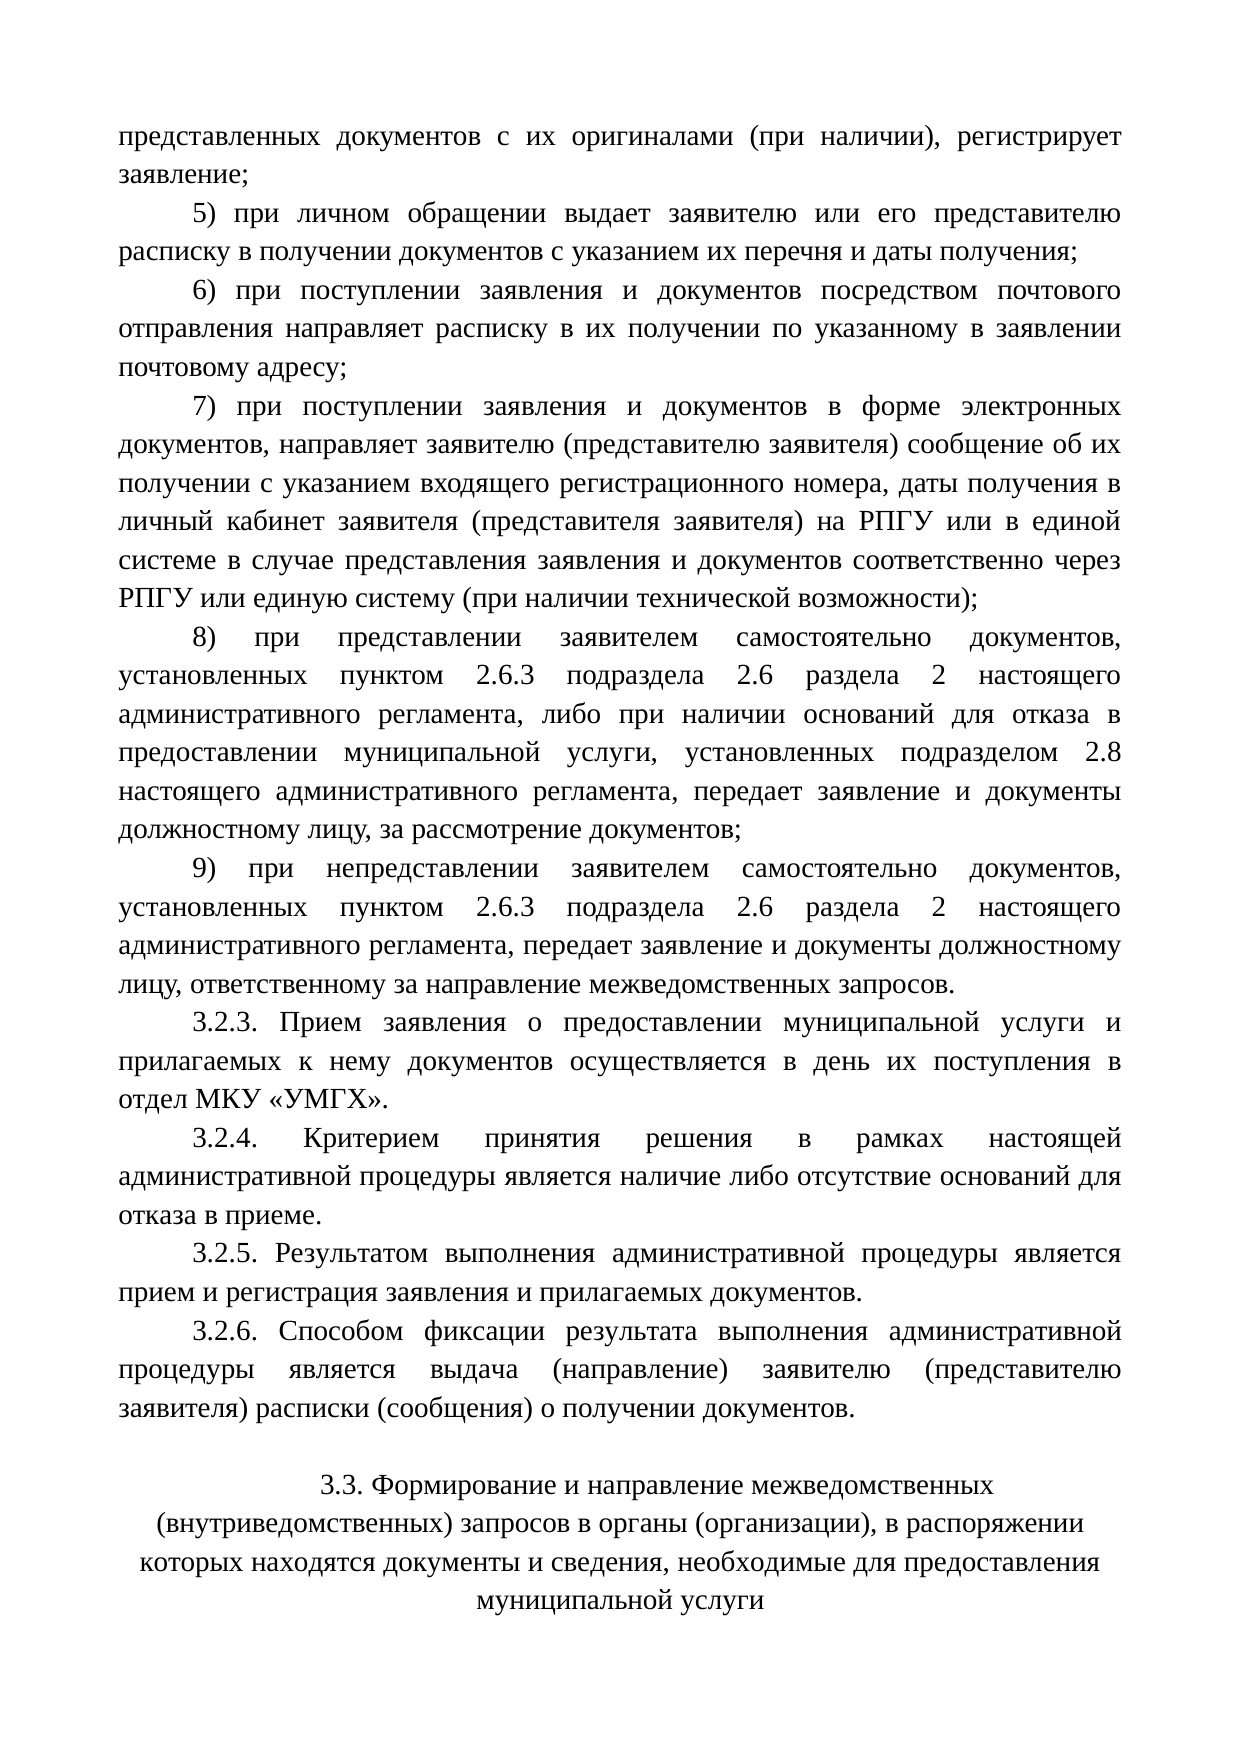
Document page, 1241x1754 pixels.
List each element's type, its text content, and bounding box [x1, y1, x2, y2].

text 6) при поступлении заявления и документов посредством почтового отправления направляет расписку в их получении по указанному в заявлении почтовому адресу; [118, 272, 1122, 383]
text 7) при поступлении заявления и документов в форме электронных документов, направляет заявителю (представителю заявителя) сообщение об их получении с указанием входящего регистрационного номера, даты получения в личный кабинет заявителя (представителя заявителя) на РПГУ или в единой системе в случае представления заявления и документов соответственно через РПГУ или единую систему (при наличии технической возможности); [118, 388, 1122, 614]
subtitle 3.2.4. Критерием принятия решения в рамках настоящей административной процедуры является наличие либо отсутствие оснований для отказа в приеме. [118, 1120, 1122, 1231]
text 8) при представлении заявителем самостоятельно документов, установленных пунктом 2.6.3 подраздела 2.6 раздела 2 настоящего административного регламента, либо при наличии оснований для отказа в предоставлении муниципальной услуги, установленных подразделом 2.8 настоящего административного регламента, передает заявление и документы должностному лицу, за рассмотрение документов; [118, 619, 1122, 845]
subtitle 3.2.3. Прием заявления о предоставлении муниципальной услуги и прилагаемых к нему документов осуществляется в день их поступления в отдел МКУ «УМГХ». [118, 1004, 1122, 1115]
subtitle 3.2.6. Способом фиксации результата выполнения административной процедуры является выдача (направление) заявителю (представителю заявителя) расписки (сообщения) о получении документов. [118, 1313, 1122, 1423]
text 9) при непредставлении заявителем самостоятельно документов, установленных пунктом 2.6.3 подраздела 2.6 раздела 2 настоящего административного регламента, передает заявление и документы должностному лицу, ответственному за направление межведомственных запросов. [118, 850, 1122, 999]
text 5) при личном обращении выдает заявителю или его представителю расписку в получении документов с указанием их перечня и даты получения; [118, 195, 1122, 267]
subtitle 3.2.5. Результатом выполнения административной процедуры является прием и регистрация заявления и прилагаемых документов. [118, 1236, 1122, 1308]
text представленных документов с их оригиналами (при наличии), регистрирует заявление; [118, 118, 1122, 190]
subtitle 3.3. Формирование и направление межведомственных (внутриведомственных) запросов в органы (организации), в распоряжении которых находятся документы и сведения, необходимые для предоставления муниципальной услуги [118, 1467, 1122, 1616]
